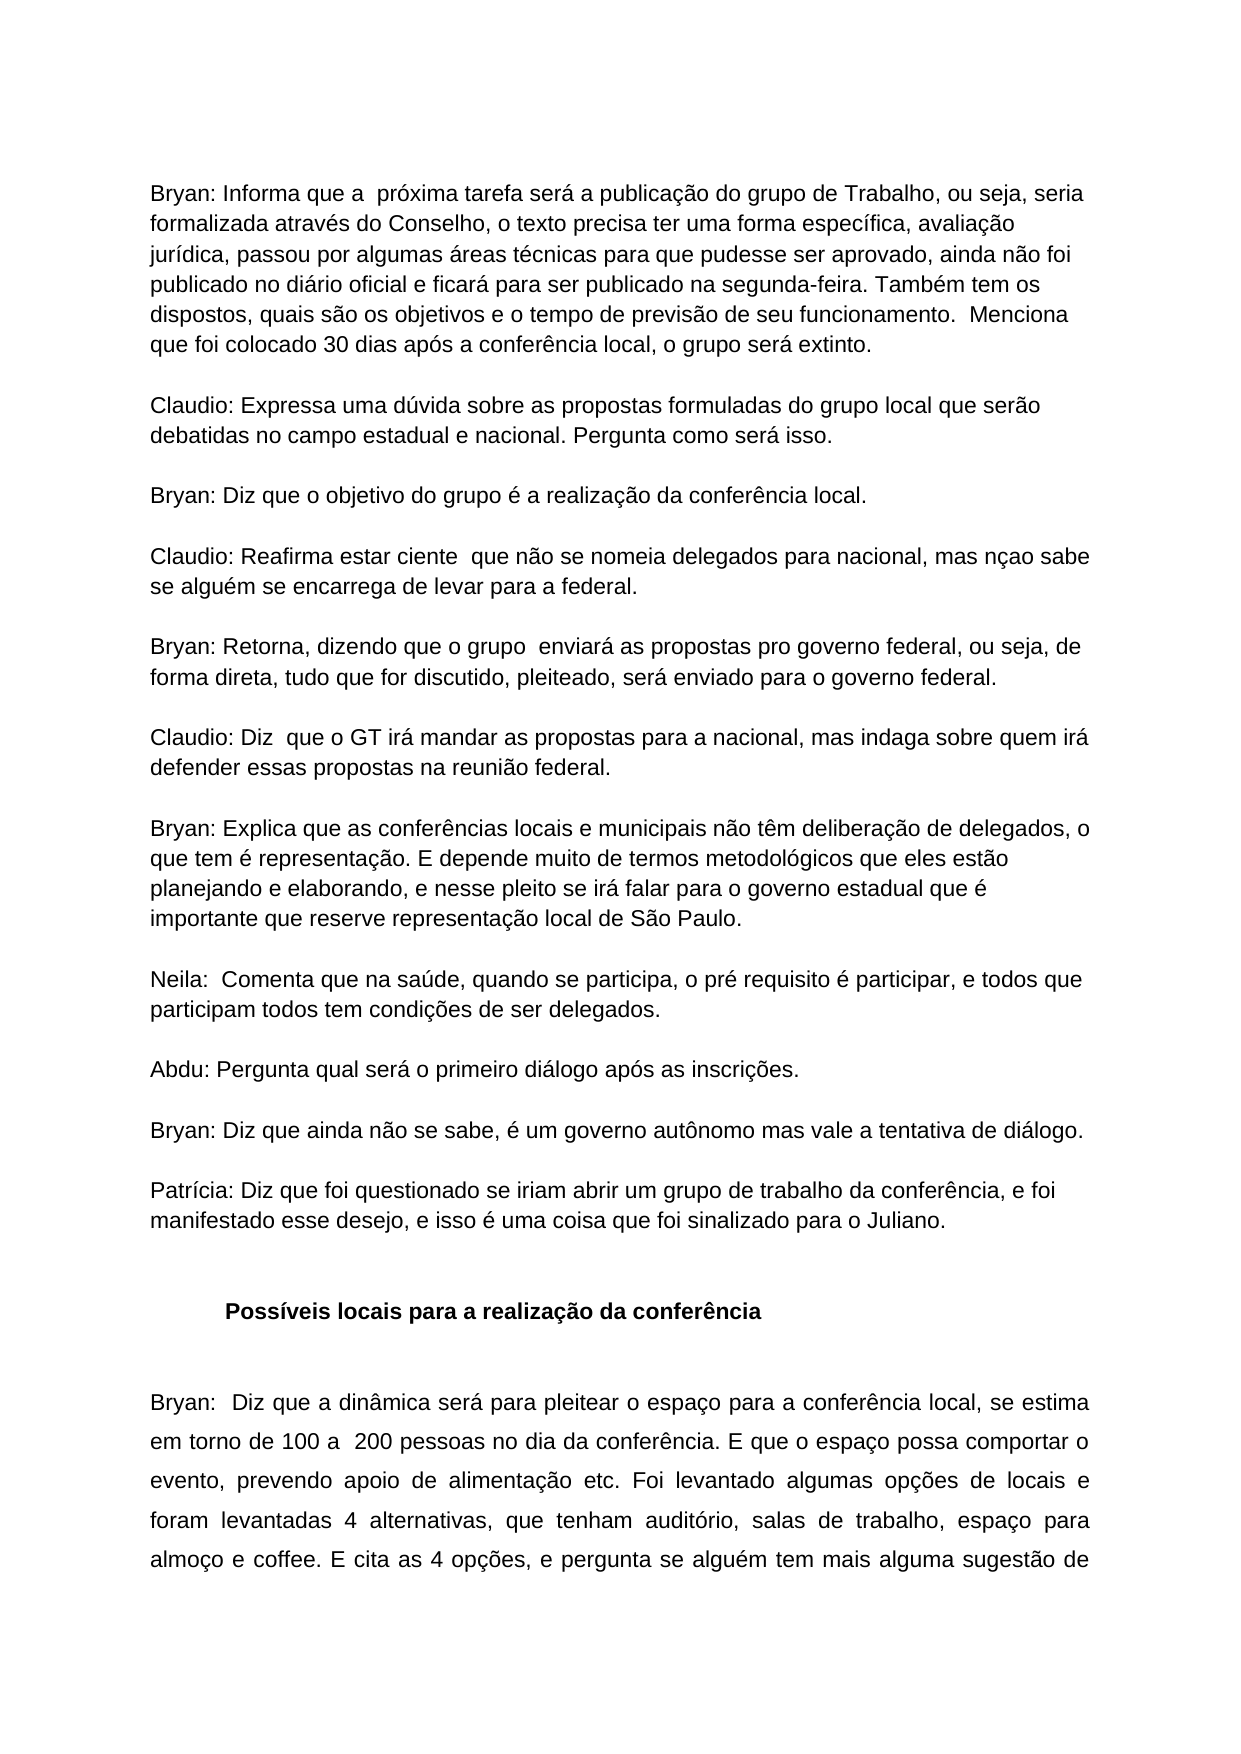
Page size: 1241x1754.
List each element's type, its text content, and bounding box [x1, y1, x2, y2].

text Claudio: Diz que o GT irá mandar as propostas para a nacional, mas indaga sobre quem irá defender essas propostas na reunião federal. [150, 724, 1090, 781]
text Abdu: Pergunta qual será o primeiro diálogo após as inscrições. [150, 1056, 1090, 1083]
text Bryan: Diz que ainda não se sabe, é um governo autônomo mas vale a tentativa de diálogo. [150, 1117, 1090, 1143]
text Neila: Comenta que na saúde, quando se participa, o pré requisito é participar, e todos que participam todos tem condições de ser delegados. [150, 966, 1090, 1022]
text Patrícia: Diz que foi questionado se iriam abrir um grupo de trabalho da conferência, e foi manifestado esse desejo, e isso é uma coisa que foi sinalizado para o Juliano. [150, 1177, 1090, 1234]
text Possíveis locais para a realização da conferência [225, 1298, 1090, 1324]
text Claudio: Expressa uma dúvida sobre as propostas formuladas do grupo local que serão debatidas no campo estadual e nacional. Pergunta como será isso. [150, 392, 1090, 448]
text Bryan: Explica que as conferências locais e municipais não têm deliberação de delegados, o que tem é representação. E depende muito de termos metodológicos que eles estão planejando e elaborando, e nesse pleito se irá falar para o governo estadual que é importante que reserve representação local de São Paulo. [150, 814, 1090, 932]
text Bryan: Diz que a dinâmica será para pleitear o espaço para a conferência local, se estima em torno de 100 a 200 pessoas no dia da conferência. E que o espaço possa comportar o evento, prevendo apoio de alimentação etc. Foi levantado algumas opções de locais e foram levantadas 4 alternativas, que tenham auditório, salas de trabalho, espaço para almoço e coffee. E cita as 4 opções, e pergunta se alguém tem mais alguma sugestão de [150, 1388, 1090, 1573]
text Bryan: Retorna, dizendo que o grupo enviará as propostas pro governo federal, ou seja, de forma direta, tudo que for discutido, pleiteado, será enviado para o governo federal. [150, 633, 1090, 690]
text Bryan: Diz que o objetivo do grupo é a realização da conferência local. [150, 482, 1090, 509]
text Bryan: Informa que a próxima tarefa será a publicação do grupo de Trabalho, ou seja, seria formalizada através do Conselho, o texto precisa ter uma forma específica, avaliação jurídica, passou por algumas áreas técnicas para que pudesse ser aprovado, ainda não foi publicado no diário oficial e ficará para ser publicado na segunda-feira. Também tem os dispostos, quais são os objetivos e o tempo de previsão de seu funcionamento. Menciona que foi colocado 30 dias após a conferência local, o grupo será extinto. [150, 180, 1090, 358]
text Claudio: Reafirma estar ciente que não se nomeia delegados para nacional, mas nçao sabe se alguém se encarrega de levar para a federal. [150, 543, 1090, 599]
